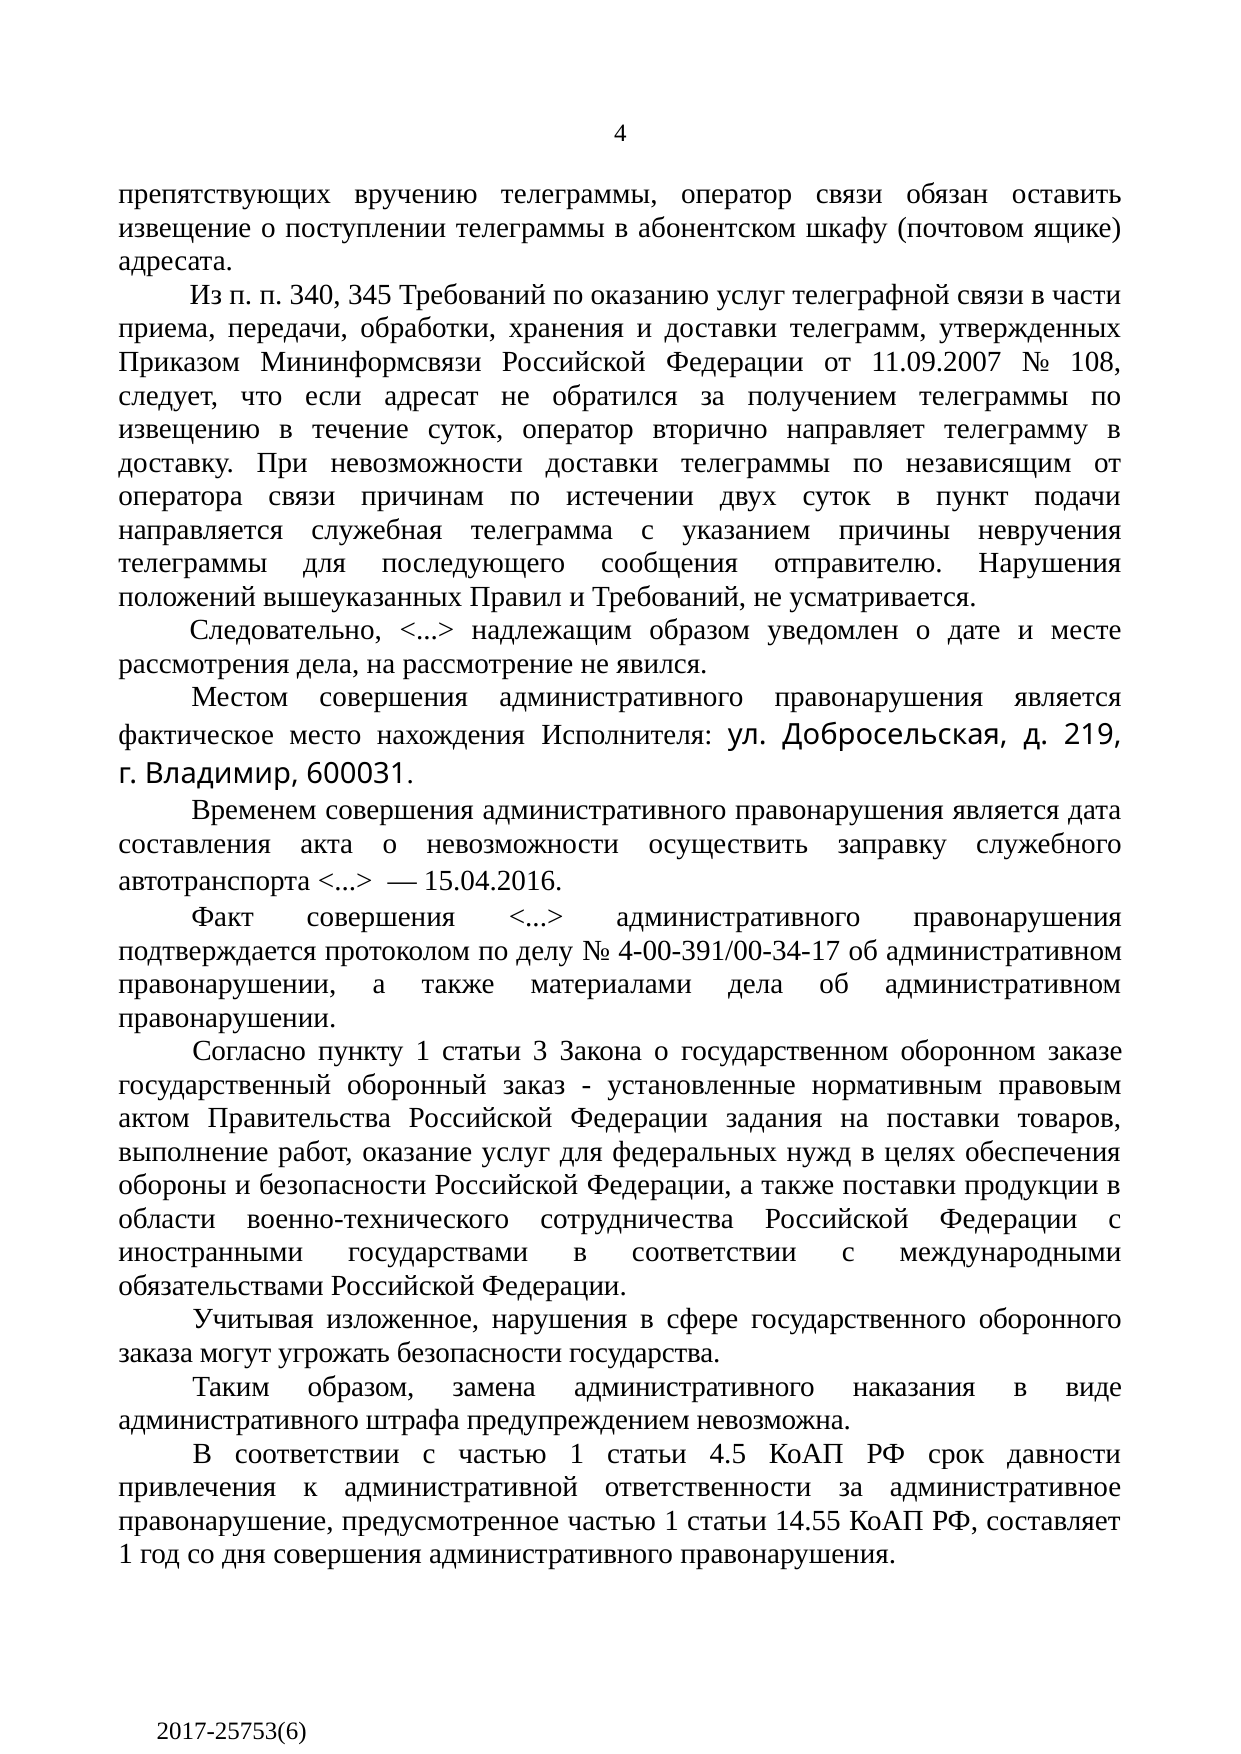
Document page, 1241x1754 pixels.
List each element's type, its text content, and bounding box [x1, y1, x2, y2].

text Учитывая изложенное, нарушения в сфере государственного оборонного заказа могут угрожать безопасности государства. [118, 1302, 1122, 1369]
text В соответствии с частью 1 статьи 4.5 КоАП РФ срок давности привлечения к административной ответственности за административное правонарушение, предусмотренное частью 1 статьи 14.55 КоАП РФ, составляет 1 год со дня совершения административного правонарушения. [118, 1436, 1122, 1570]
text препятствующих вручению телеграммы, оператор связи обязан оставить извещение о поступлении телеграммы в абонентском шкафу (почтовом ящике) адресата. [118, 176, 1122, 277]
text Временем совершения административного правонарушения является дата составления акта о невозможности осуществить заправку служебного автотранспорта <...> — 15.04.2016. [118, 792, 1122, 899]
text Следовательно, <...> надлежащим образом уведомлен о дате и месте рассмотрения дела, на рассмотрение не явился. [118, 612, 1122, 679]
text Местом совершения административного правонарушения является фактическое место нахождения Исполнителя: ул. Добросельская, д. 219, г. Владимир, 600031. [118, 679, 1122, 792]
text Согласно пункту 1 статьи 3 Закона о государственном оборонном заказе государственный оборонный заказ - установленные нормативным правовым актом Правительства Российской Федерации задания на поставки товаров, выполнение работ, оказание услуг для федеральных нужд в целях обеспечения обороны и безопасности Российской Федерации, а также поставки продукции в области военно-технического сотрудничества Российской Федерации с иностранными государствами в соответствии с международными обязательствами Российской Федерации. [118, 1033, 1122, 1302]
text Таким образом, замена административного наказания в виде административного штрафа предупреждением невозможна. [118, 1369, 1122, 1436]
text Факт совершения <...> административного правонарушения подтверждается протоколом по делу № 4-00-391/00-34-17 об административном правонарушении, а также материалами дела об административном правонарушении. [118, 899, 1122, 1033]
text Из п. п. 340, 345 Требований по оказанию услуг телеграфной связи в части приема, передачи, обработки, хранения и доставки телеграмм, утвержденных Приказом Мининформсвязи Российской Федерации от 11.09.2007 № 108, следует, что если адресат не обратился за получением телеграммы по извещению в течение суток, оператор вторично направляет телеграмму в доставку. При невозможности доставки телеграммы по независящим от оператора связи причинам по истечении двух суток в пункт подачи направляется служебная телеграмма с указанием причины невручения телеграммы для последующего сообщения отправителю. Нарушения положений вышеуказанных Правил и Требований, не усматривается. [118, 277, 1122, 612]
